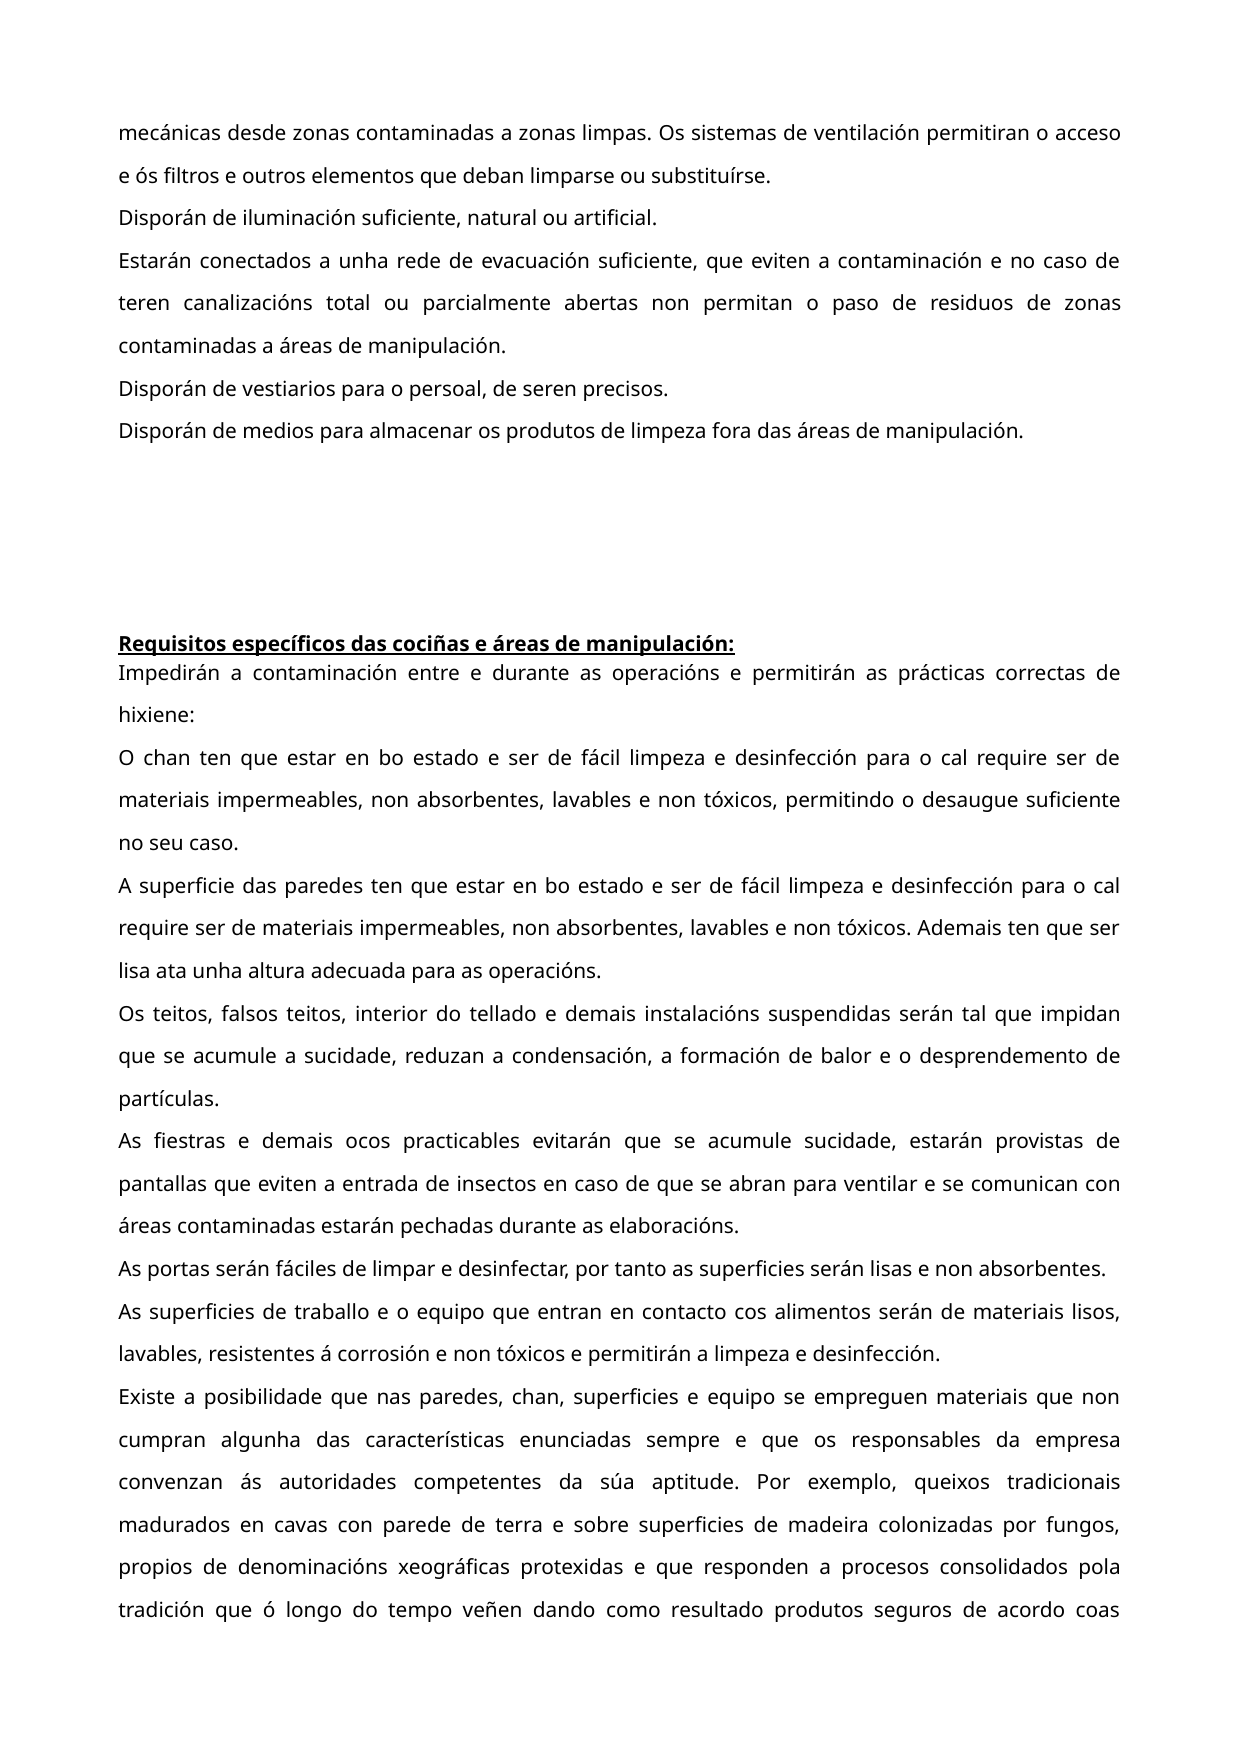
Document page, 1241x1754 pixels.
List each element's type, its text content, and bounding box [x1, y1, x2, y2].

subtitle Existe a posibilidade que nas paredes, chan, superficies e equipo se empreguen materiais que non cumpran algunha das características enunciadas sempre e que os responsables da empresa convenzan ás autoridades competentes da súa aptitude. Por exemplo, queixos tradicionais madurados en cavas con parede de terra e sobre superficies de madeira colonizadas por fungos, propios de denominacións xeográficas protexidas e que responden a procesos consolidados pola tradición que ó longo do tempo veñen dando como resultado produtos seguros de acordo coas [118, 1382, 1122, 1623]
subtitle Os teitos, falsos teitos, interior do tellado e demais instalacións suspendidas serán tal que impidan que se acumule a sucidade, reduzan a condensación, a formación de balor e o desprendemento de partículas. [118, 999, 1122, 1112]
subtitle As superficies de traballo e o equipo que entran en contacto cos alimentos serán de materiais lisos, lavables, resistentes á corrosión e non tóxicos e permitirán a limpeza e desinfección. [118, 1297, 1122, 1368]
subtitle Estarán conectados a unha rede de evacuación suficiente, que eviten a contaminación e no caso de teren canalizacións total ou parcialmente abertas non permitan o paso de residuos de zonas contaminadas a áreas de manipulación. [118, 246, 1122, 359]
subtitle O chan ten que estar en bo estado e ser de fácil limpeza e desinfección para o cal require ser de materiais impermeables, non absorbentes, lavables e non tóxicos, permitindo o desaugue suficiente no seu caso. [118, 743, 1122, 857]
subtitle Disporán de medios para almacenar os produtos de limpeza fora das áreas de manipulación. [118, 416, 1122, 445]
subtitle As fiestras e demais ocos practicables evitarán que se acumule sucidade, estarán provistas de pantallas que eviten a entrada de insectos en caso de que se abran para ventilar e se comunican con áreas contaminadas estarán pechadas durante as elaboracións. [118, 1126, 1122, 1240]
subtitle Disporán de iluminación suficiente, natural ou artificial. [118, 203, 1122, 232]
subtitle Impedirán a contaminación entre e durante as operacións e permitirán as prácticas correctas de hixiene: [118, 658, 1122, 729]
subtitle As portas serán fáciles de limpar e desinfectar, por tanto as superficies serán lisas e non absorbentes. [118, 1254, 1122, 1283]
subtitle mecánicas desde zonas contaminadas a zonas limpas. Os sistemas de ventilación permitiran o acceso e ós filtros e outros elementos que deban limparse ou substituírse. [118, 118, 1122, 189]
subtitle A superficie das paredes ten que estar en bo estado e ser de fácil limpeza e desinfección para o cal require ser de materiais impermeables, non absorbentes, lavables e non tóxicos. Ademais ten que ser lisa ata unha altura adecuada para as operacións. [118, 871, 1122, 984]
subtitle Requisitos específicos das cociñas e áreas de manipulación: [118, 629, 1122, 658]
subtitle Disporán de vestiarios para o persoal, de seren precisos. [118, 374, 1122, 402]
